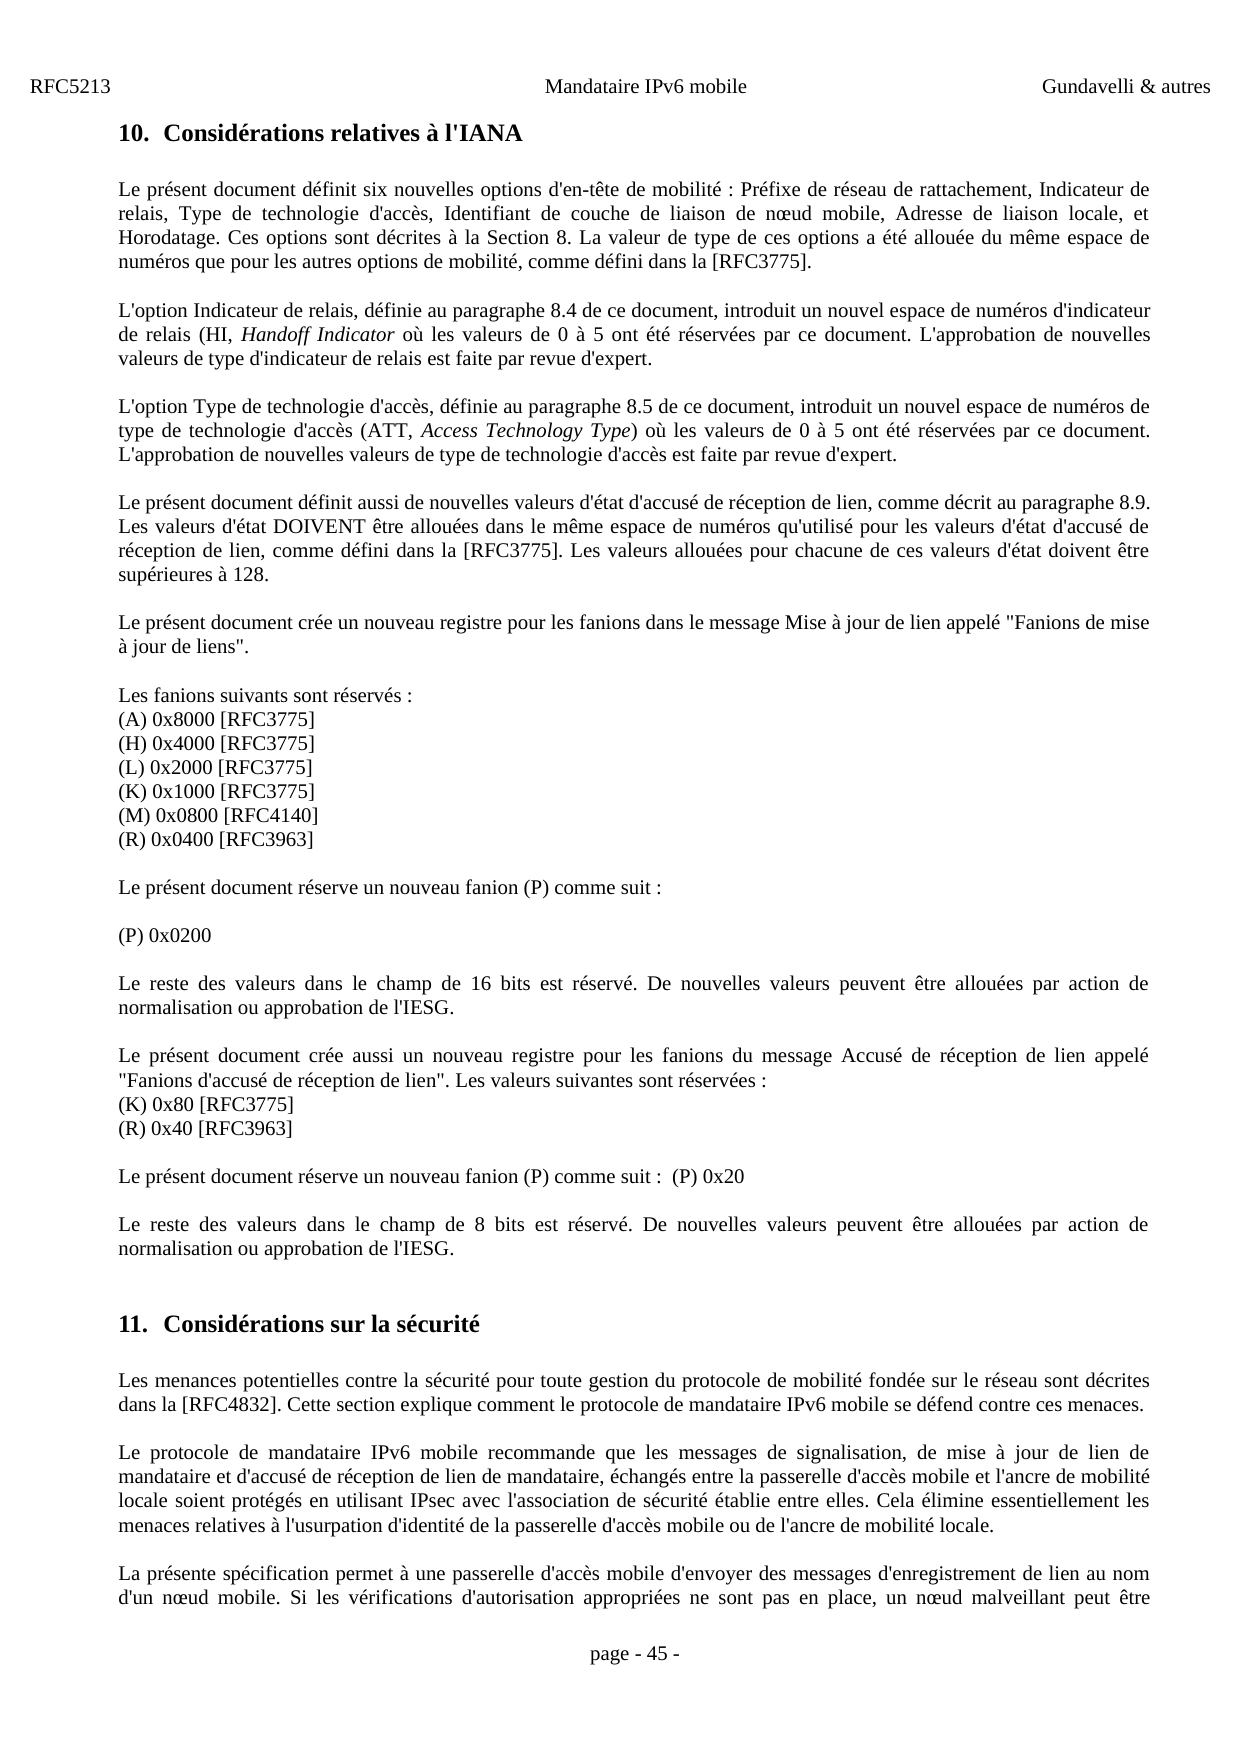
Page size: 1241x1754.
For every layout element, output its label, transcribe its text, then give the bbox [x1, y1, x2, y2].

text (K) 0x1000 [RFC3775] [118, 779, 1152, 803]
text Le présent document définit aussi de nouvelles valeurs d'état d'accusé de réception de lien, comme décrit au paragraphe 8.9. Les valeurs d'état DOIVENT être allouées dans le même espace de numéros qu'utilisé pour les valeurs d'état d'accusé de réception de lien, comme défini dans la [RFC3775]. Les valeurs allouées pour chacune de ces valeurs d'état doivent être supérieures à 128. [118, 490, 1152, 586]
text L'option Indicateur de relais, définie au paragraphe 8.4 de ce document, introduit un nouvel espace de numéros d'indicateur de relais (HI, Handoff Indicator où les valeurs de 0 à 5 ont été réservées par ce document. L'approbation de nouvelles valeurs de type d'indicateur de relais est faite par revue d'expert. [118, 297, 1152, 370]
text (M) 0x0800 [RFC4140] [118, 803, 1152, 827]
text La présente spécification permet à une passerelle d'accès mobile d'envoyer des messages d'enregistrement de lien au nom d'un nœud mobile. Si les vérifications d'autorisation appropriées ne sont pas en place, un nœud malveillant peut être [118, 1561, 1152, 1609]
subtitle 10. Considérations relatives à l'IANA [118, 118, 1152, 147]
text Le protocole de mandataire IPv6 mobile recommande que les messages de signalisation, de mise à jour de lien de mandataire et d'accusé de réception de lien de mandataire, échangés entre la passerelle d'accès mobile et l'ancre de mobilité locale soient protégés en utilisant IPsec avec l'association de sécurité établie entre elles. Cela élimine essentiellement les menaces relatives à l'usurpation d'identité de la passerelle d'accès mobile ou de l'ancre de mobilité locale. [118, 1440, 1152, 1537]
text Le présent document crée aussi un nouveau registre pour les fanions du message Accusé de réception de lien appelé "Fanions d'accusé de réception de lien". Les valeurs suivantes sont réservées : [118, 1043, 1152, 1092]
text Le reste des valeurs dans le champ de 8 bits est réservé. De nouvelles valeurs peuvent être allouées par action de normalisation ou approbation de l'IESG. [118, 1212, 1152, 1260]
text (P) 0x0200 [118, 923, 1152, 947]
text Les fanions suivants sont réservés : [118, 682, 1152, 707]
text Les menances potentielles contre la sécurité pour toute gestion du protocole de mobilité fondée sur le réseau sont décrites dans la [RFC4832]. Cette section explique comment le protocole de mandataire IPv6 mobile se défend contre ces menaces. [118, 1368, 1152, 1416]
text (H) 0x4000 [RFC3775] [118, 731, 1152, 755]
subtitle 11. Considérations sur la sécurité [118, 1309, 1152, 1338]
text (R) 0x40 [RFC3963] [118, 1116, 1152, 1140]
text L'option Type de technologie d'accès, définie au paragraphe 8.5 de ce document, introduit un nouvel espace de numéros de type de technologie d'accès (ATT, Access Technology Type) où les valeurs de 0 à 5 ont été réservées par ce document. L'approbation de nouvelles valeurs de type de technologie d'accès est faite par revue d'expert. [118, 394, 1152, 466]
text (A) 0x8000 [RFC3775] [118, 707, 1152, 731]
text Le présent document réserve un nouveau fanion (P) comme suit : (P) 0x20 [118, 1164, 1152, 1188]
text Le présent document réserve un nouveau fanion (P) comme suit : [118, 875, 1152, 899]
text (L) 0x2000 [RFC3775] [118, 755, 1152, 779]
text (K) 0x80 [RFC3775] [118, 1092, 1152, 1116]
text Le présent document définit six nouvelles options d'en-tête de mobilité : Préfixe de réseau de rattachement, Indicateur de relais, Type de technologie d'accès, Identifiant de couche de liaison de nœud mobile, Adresse de liaison locale, et Horodatage. Ces options sont décrites à la Section 8. La valeur de type de ces options a été allouée du même espace de numéros que pour les autres options de mobilité, comme défini dans la [RFC3775]. [118, 177, 1152, 273]
text (R) 0x0400 [RFC3963] [118, 827, 1152, 851]
text Le présent document crée un nouveau registre pour les fanions dans le message Mise à jour de lien appelé "Fanions de mise à jour de liens". [118, 610, 1152, 658]
text Le reste des valeurs dans le champ de 16 bits est réservé. De nouvelles valeurs peuvent être allouées par action de normalisation ou approbation de l'IESG. [118, 971, 1152, 1019]
